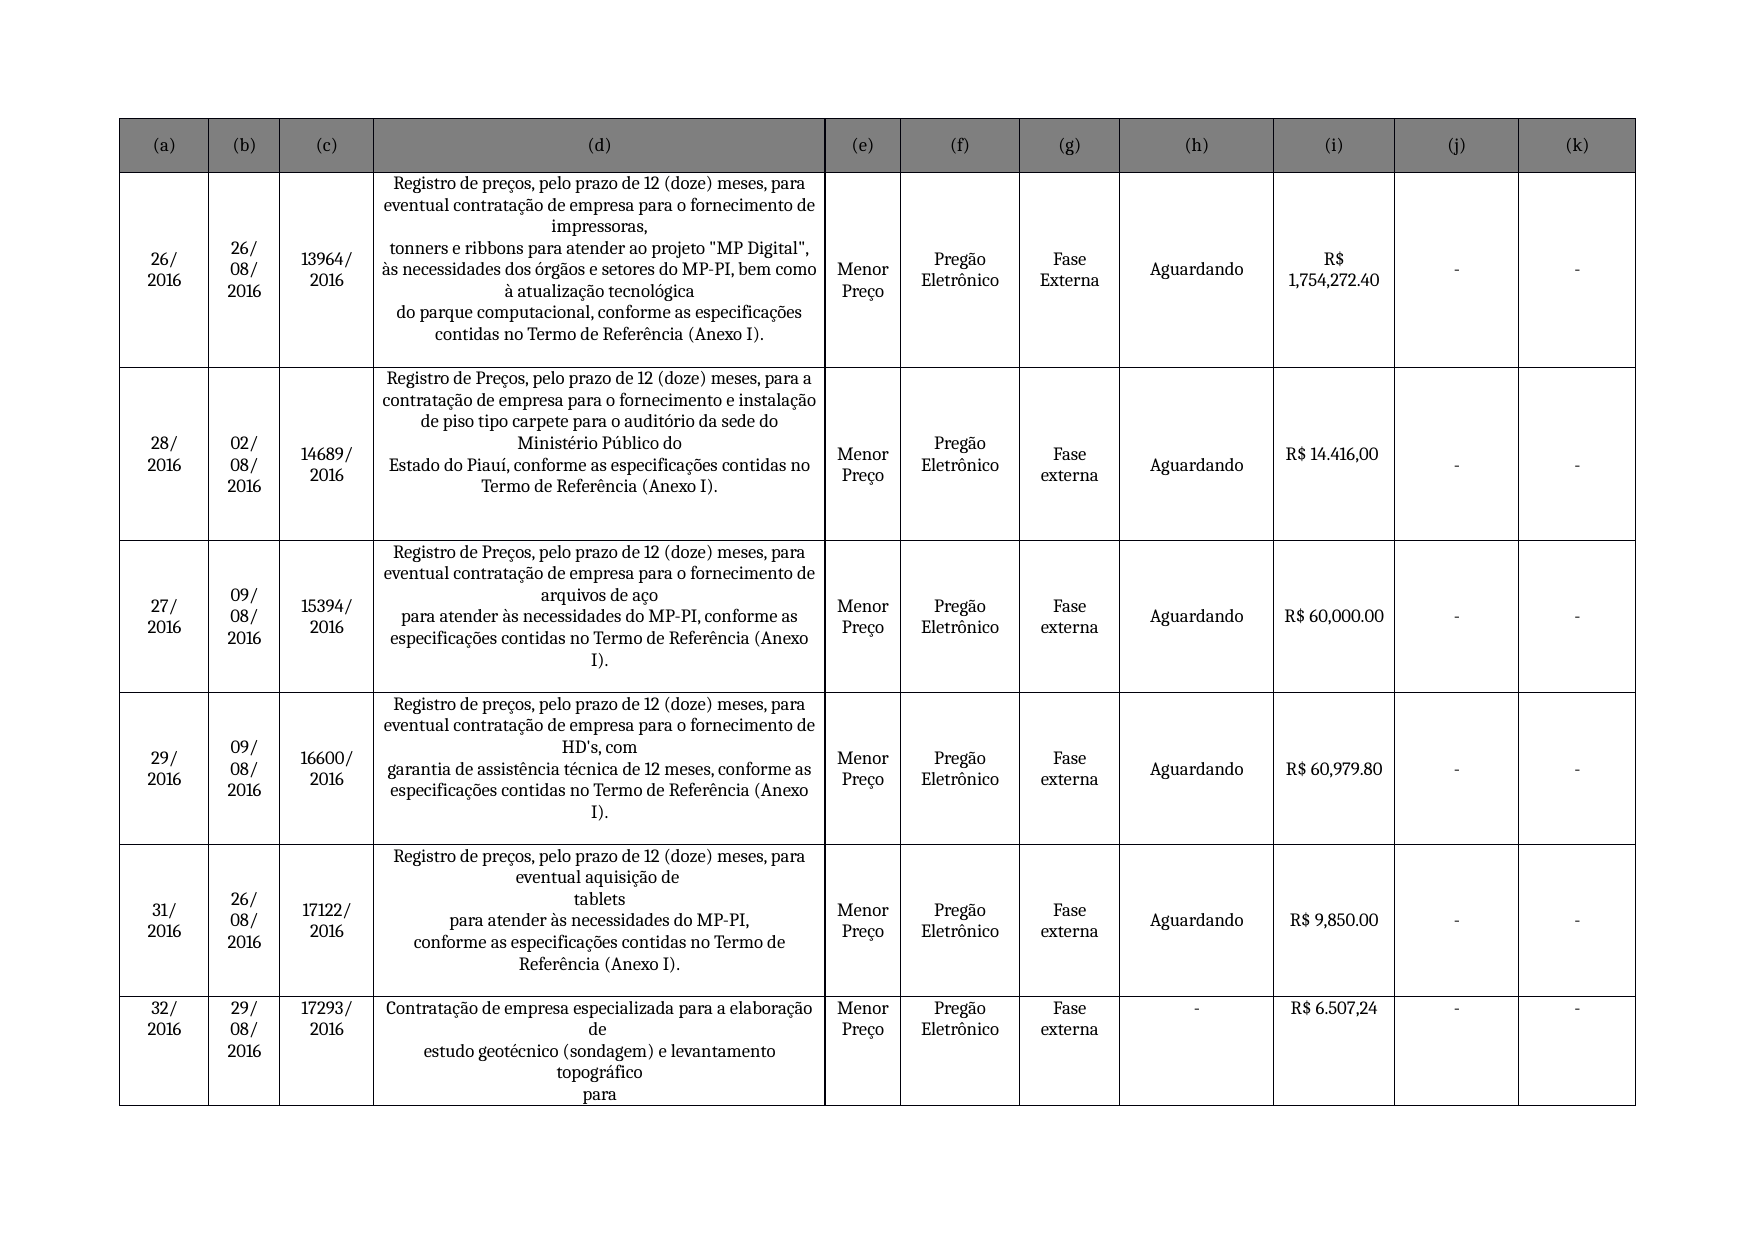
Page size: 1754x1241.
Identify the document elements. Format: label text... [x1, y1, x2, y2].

table_cell (h) [1120, 119, 1273, 172]
table_cell - [1519, 845, 1635, 996]
table_cell R$ 9.850,00 [1274, 845, 1394, 996]
table_cell Pregão Eletrônico [901, 845, 1019, 996]
table_cell (j) [1395, 119, 1518, 172]
table_cell (g) [1020, 119, 1119, 172]
table_cell - [1519, 173, 1635, 367]
table_cell 31/ 2016 [120, 845, 208, 996]
table_cell Menor Preço [826, 368, 900, 540]
table_cell (b) [209, 119, 279, 172]
table_cell Menor Preço [826, 693, 900, 844]
table_cell - [1395, 997, 1518, 1105]
table_cell 29/ 08/ 2016 [209, 997, 279, 1105]
table_cell Aguardando [1120, 368, 1273, 540]
table_cell (a) [120, 119, 208, 172]
table_cell Pregão Eletrônico [901, 997, 1019, 1105]
table_cell 26/ 08/ 2016 [209, 173, 279, 367]
table_cell Aguardando [1120, 173, 1273, 367]
table_cell 17293/ 2016 [280, 997, 373, 1105]
table_cell Pregão Eletrônico [901, 541, 1019, 692]
table_cell R$ 14.416,00 [1274, 368, 1394, 540]
table_cell Contratação de empresa especializada para a elaboração de estudo geotécnico (sondagem) e levantamento topográfico para [374, 997, 824, 1105]
table_cell - [1395, 173, 1518, 367]
table_cell (f) [901, 119, 1019, 172]
table_cell Fase externa [1020, 997, 1119, 1105]
table_cell (d) [374, 119, 824, 172]
table_cell Pregão Eletrônico [901, 173, 1019, 367]
table_cell (c) [280, 119, 373, 172]
table_cell Menor Preço [826, 997, 900, 1105]
table_cell Fase Externa [1020, 173, 1119, 367]
table_cell (e) [826, 119, 900, 172]
table_cell 15394/ 2016 [280, 541, 373, 692]
table_cell R$ 60.979,80 [1274, 693, 1394, 844]
table_cell - [1519, 997, 1635, 1105]
table_cell Pregão Eletrônico [901, 368, 1019, 540]
table_cell 16600/ 2016 [280, 693, 373, 844]
table_cell 27/ 2016 [120, 541, 208, 692]
table_cell Aguardando [1120, 541, 1273, 692]
table_cell Registro de preços, pelo prazo de 12 (doze) meses, para eventual contratação de empresa para o fornecimento de HD's, com garantia de assistência técnica de 12 meses, conforme as especificações contidas no Termo de Referência (Anexo I). [374, 693, 824, 844]
table_cell - [1395, 368, 1518, 540]
table_cell Fase externa [1020, 693, 1119, 844]
table_cell - [1519, 693, 1635, 844]
table_cell 14689/ 2016 [280, 368, 373, 540]
table_cell - [1519, 541, 1635, 692]
table_cell 13964/ 2016 [280, 173, 373, 367]
table_cell Registro de preços, pelo prazo de 12 (doze) meses, para eventual contratação de empresa para o fornecimento de impressoras, tonners e ribbons para atender ao projeto "MP Digital", às necessidades dos órgãos e setores do MP-PI, bem como à atualização tecnológica do parque computacional, conforme as especificações contidas no Termo de Referência (Anexo I). [374, 173, 824, 367]
table_cell (k) [1519, 119, 1635, 172]
table_cell Aguardando [1120, 845, 1273, 996]
table_cell Registro de Preços, pelo prazo de 12 (doze) meses, para eventual contratação de empresa para o fornecimento de arquivos de aço para atender às necessidades do MP-PI, conforme as especificações contidas no Termo de Referência (Anexo I). [374, 541, 824, 692]
table_cell 09/ 08/ 2016 [209, 541, 279, 692]
table_cell 26/ 08/ 2016 [209, 845, 279, 996]
table_cell Menor Preço [826, 541, 900, 692]
table_cell R$ 6.507,24 [1274, 997, 1394, 1105]
table_cell Registro de preços, pelo prazo de 12 (doze) meses, para eventual aquisição de tablets para atender às necessidades do MP-PI, conforme as especificações contidas no Termo de Referência (Anexo I). [374, 845, 824, 996]
table_cell (i) [1274, 119, 1394, 172]
table_cell Menor Preço [826, 845, 900, 996]
table_cell - [1519, 368, 1635, 540]
table_cell 02/ 08/ 2016 [209, 368, 279, 540]
table_cell 09/ 08/ 2016 [209, 693, 279, 844]
table_cell R$ 60.000,00 [1274, 541, 1394, 692]
table_cell Fase externa [1020, 368, 1119, 540]
table_cell 17122/ 2016 [280, 845, 373, 996]
table_cell Aguardando [1120, 693, 1273, 844]
table_cell - [1395, 541, 1518, 692]
table_cell Registro de Preços, pelo prazo de 12 (doze) meses, para a contratação de empresa para o fornecimento e instalação de piso tipo carpete para o auditório da sede do Ministério Público do Estado do Piauí, conforme as especificações contidas no Termo de Referência (Anexo I). [374, 368, 824, 540]
table_cell Pregão Eletrônico [901, 693, 1019, 844]
table_cell - [1395, 693, 1518, 844]
table_cell Menor Preço [826, 173, 900, 367]
table_cell 32/ 2016 [120, 997, 208, 1105]
table_cell 26/ 2016 [120, 173, 208, 367]
table_cell - [1120, 997, 1273, 1105]
table_cell Fase externa [1020, 541, 1119, 692]
table_cell 29/ 2016 [120, 693, 208, 844]
table_cell - [1395, 845, 1518, 996]
table_cell 28/ 2016 [120, 368, 208, 540]
table_cell Fase externa [1020, 845, 1119, 996]
table_cell R$ 1.754.272,40 [1274, 173, 1394, 367]
